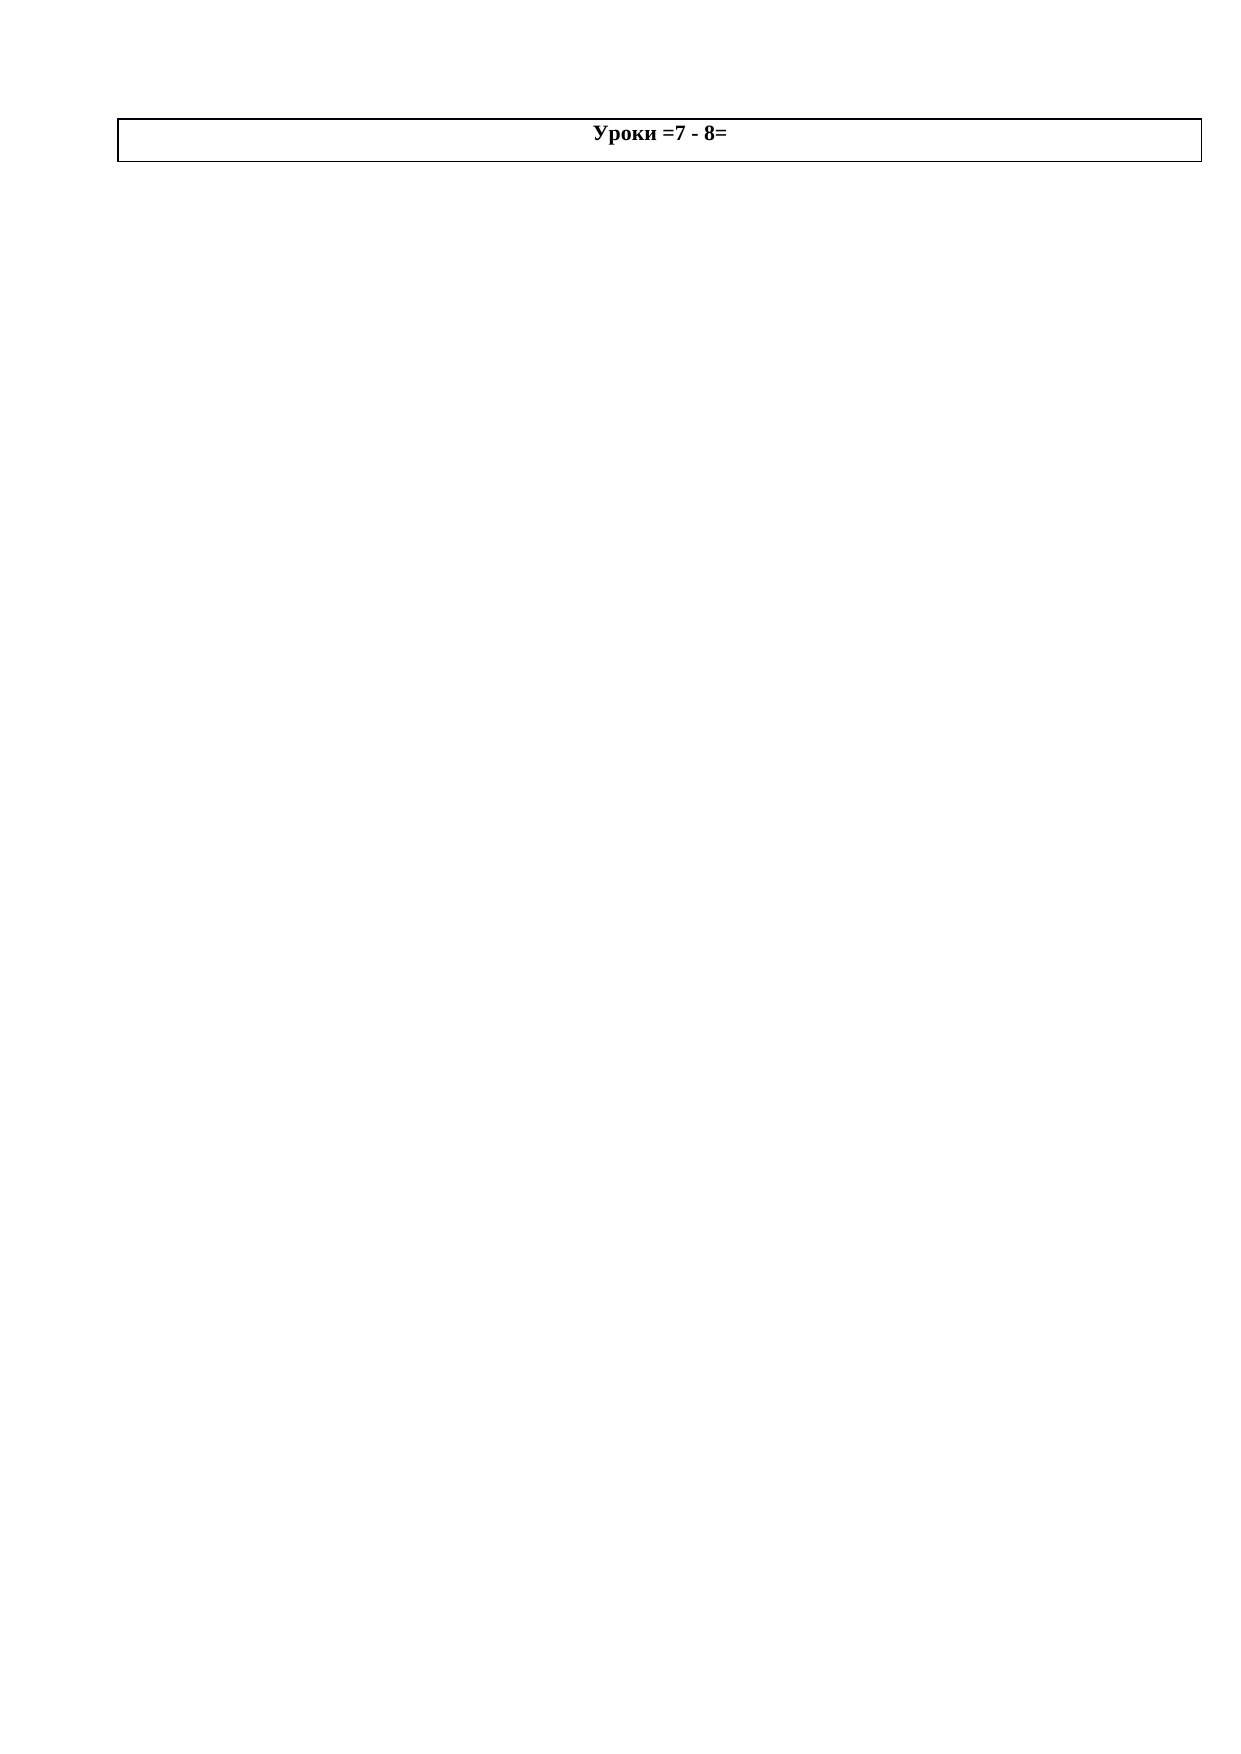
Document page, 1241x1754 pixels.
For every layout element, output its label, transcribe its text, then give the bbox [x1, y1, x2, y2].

table_header Уроки =7 - 8= [119, 120, 1201, 161]
